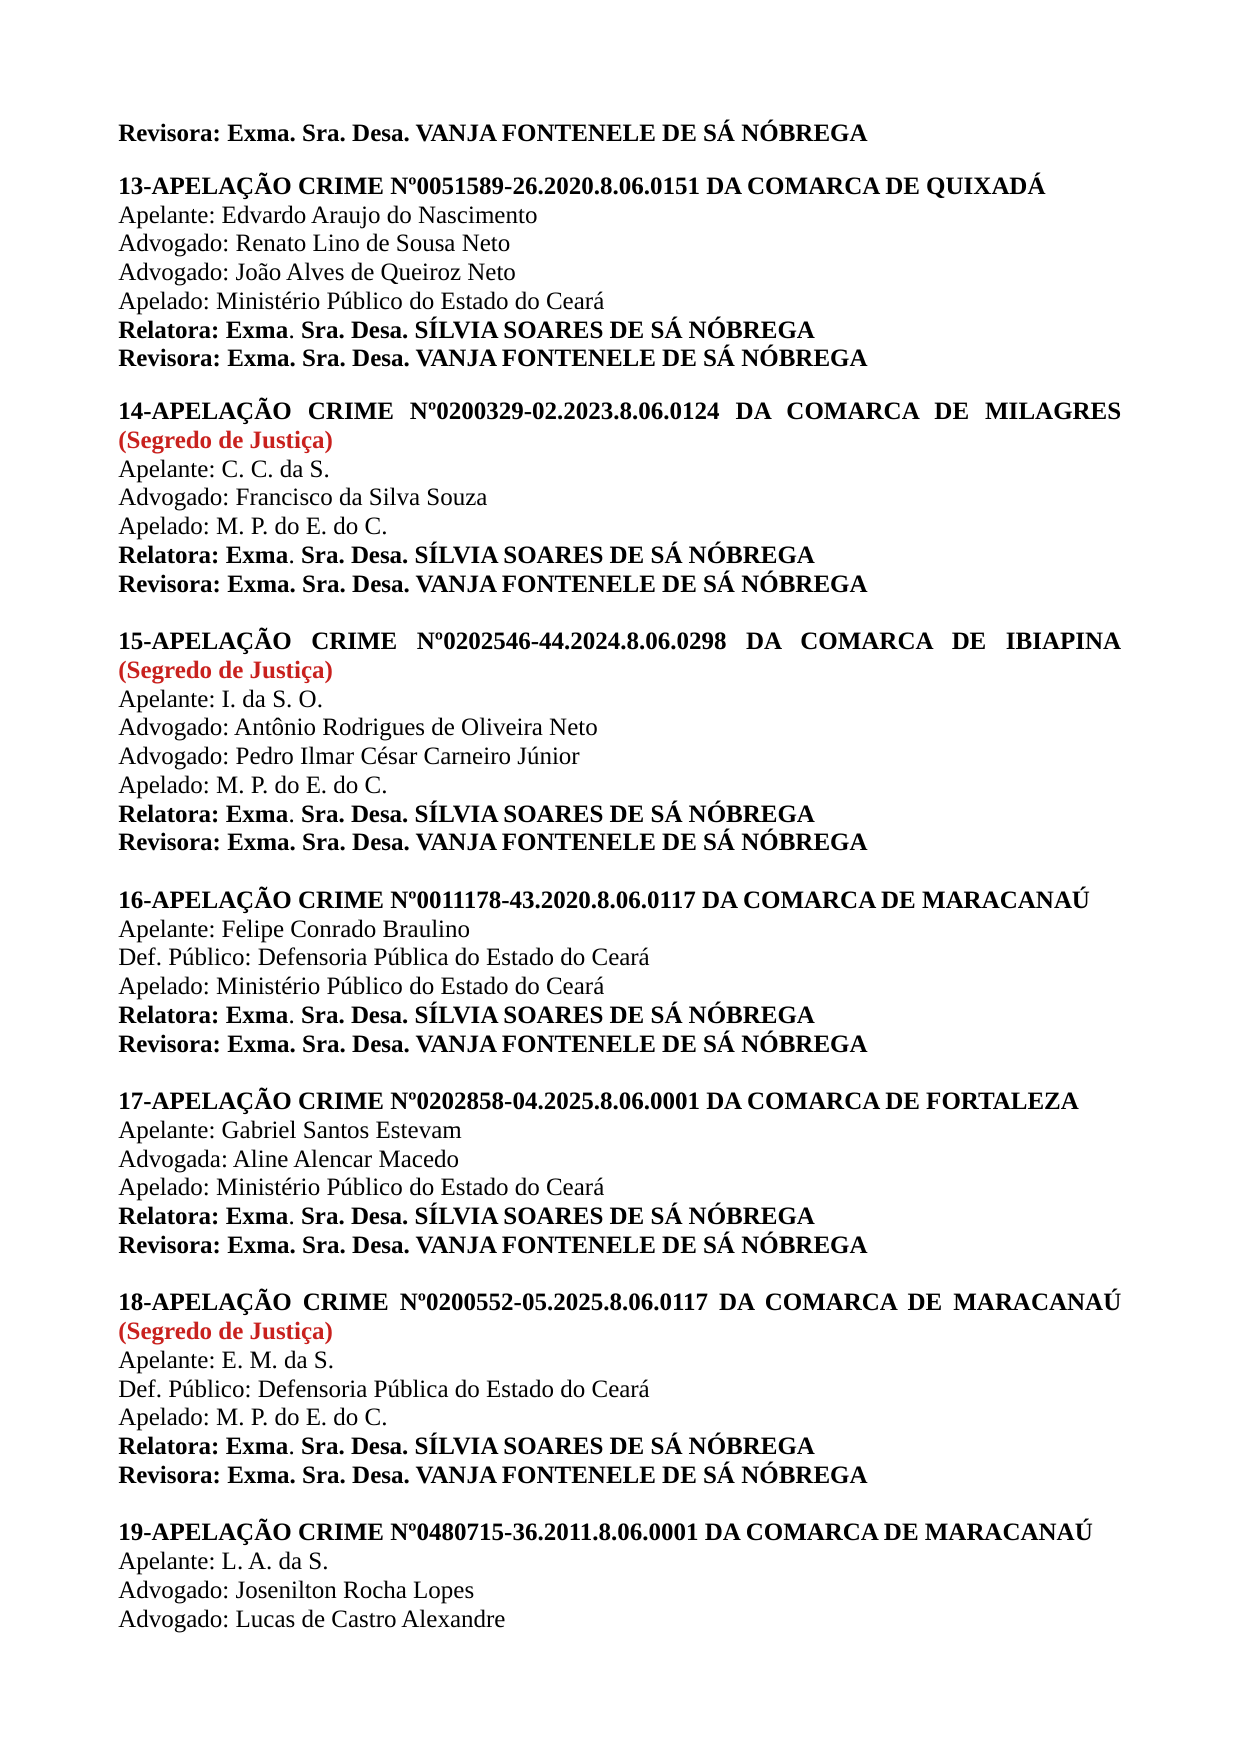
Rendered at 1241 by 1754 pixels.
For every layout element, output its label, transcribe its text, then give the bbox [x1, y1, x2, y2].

text Revisora: Exma. Sra. Desa. VANJA FONTENELE DE SÁ NÓBREGA [118, 1230, 1122, 1259]
text Advogado: Josenilton Rocha Lopes [118, 1575, 1122, 1604]
text Revisora: Exma. Sra. Desa. VANJA FONTENELE DE SÁ NÓBREGA [118, 1460, 1122, 1489]
text 14-APELAÇÃO CRIME Nº0200329-02.2023.8.06.0124 DA COMARCA DE MILAGRES (Segredo de Justiça) [118, 396, 1122, 454]
text Apelante: L. A. da S. [118, 1546, 1122, 1575]
text Def. Público: Defensoria Pública do Estado do Ceará [118, 1374, 1122, 1402]
text 15-APELAÇÃO CRIME Nº0202546-44.2024.8.06.0298 DA COMARCA DE IBIAPINA (Segredo de Justiça) [118, 626, 1122, 684]
text Apelado: Ministério Público do Estado do Ceará [118, 286, 1122, 315]
text Relatora: Exma. Sra. Desa. SÍLVIA SOARES DE SÁ NÓBREGA [118, 1431, 1122, 1460]
text 19-APELAÇÃO CRIME Nº0480715-36.2011.8.06.0001 DA COMARCA DE MARACANAÚ [118, 1517, 1122, 1546]
text Advogado: Antônio Rodrigues de Oliveira Neto [118, 712, 1122, 741]
text Revisora: Exma. Sra. Desa. VANJA FONTENELE DE SÁ NÓBREGA [118, 118, 1122, 147]
text 17-APELAÇÃO CRIME Nº0202858-04.2025.8.06.0001 DA COMARCA DE FORTALEZA [118, 1086, 1122, 1115]
text Advogado: Renato Lino de Sousa Neto [118, 228, 1122, 257]
text Revisora: Exma. Sra. Desa. VANJA FONTENELE DE SÁ NÓBREGA [118, 343, 1122, 372]
text Apelado: M. P. do E. do C. [118, 511, 1122, 540]
text Revisora: Exma. Sra. Desa. VANJA FONTENELE DE SÁ NÓBREGA [118, 569, 1122, 597]
text 13-APELAÇÃO CRIME Nº0051589-26.2020.8.06.0151 DA COMARCA DE QUIXADÁ [118, 171, 1122, 200]
text Relatora: Exma. Sra. Desa. SÍLVIA SOARES DE SÁ NÓBREGA [118, 1201, 1122, 1230]
text Apelado: M. P. do E. do C. [118, 770, 1122, 799]
text Advogada: Aline Alencar Macedo [118, 1144, 1122, 1172]
text Apelado: Ministério Público do Estado do Ceará [118, 1172, 1122, 1201]
text Apelante: Edvardo Araujo do Nascimento [118, 200, 1122, 228]
text Apelante: C. C. da S. [118, 454, 1122, 482]
text Apelante: Gabriel Santos Estevam [118, 1115, 1122, 1144]
text 16-APELAÇÃO CRIME Nº0011178-43.2020.8.06.0117 DA COMARCA DE MARACANAÚ [118, 885, 1122, 914]
text Apelante: I. da S. O. [118, 684, 1122, 712]
text Apelante: Felipe Conrado Braulino [118, 914, 1122, 942]
text Relatora: Exma. Sra. Desa. SÍLVIA SOARES DE SÁ NÓBREGA [118, 315, 1122, 343]
text Advogado: Pedro Ilmar César Carneiro Júnior [118, 741, 1122, 770]
text Advogado: Lucas de Castro Alexandre [118, 1604, 1122, 1632]
text Advogado: Francisco da Silva Souza [118, 482, 1122, 511]
text Def. Público: Defensoria Pública do Estado do Ceará [118, 942, 1122, 971]
text Relatora: Exma. Sra. Desa. SÍLVIA SOARES DE SÁ NÓBREGA [118, 540, 1122, 569]
text Apelado: Ministério Público do Estado do Ceará [118, 971, 1122, 1000]
text Relatora: Exma. Sra. Desa. SÍLVIA SOARES DE SÁ NÓBREGA [118, 1000, 1122, 1029]
text Revisora: Exma. Sra. Desa. VANJA FONTENELE DE SÁ NÓBREGA [118, 827, 1122, 856]
text Relatora: Exma. Sra. Desa. SÍLVIA SOARES DE SÁ NÓBREGA [118, 799, 1122, 827]
text Advogado: João Alves de Queiroz Neto [118, 257, 1122, 286]
text Apelante: E. M. da S. [118, 1345, 1122, 1374]
text Revisora: Exma. Sra. Desa. VANJA FONTENELE DE SÁ NÓBREGA [118, 1029, 1122, 1057]
text Apelado: M. P. do E. do C. [118, 1402, 1122, 1431]
text 18-APELAÇÃO CRIME Nº0200552-05.2025.8.06.0117 DA COMARCA DE MARACANAÚ (Segredo de Justiça) [118, 1287, 1122, 1345]
